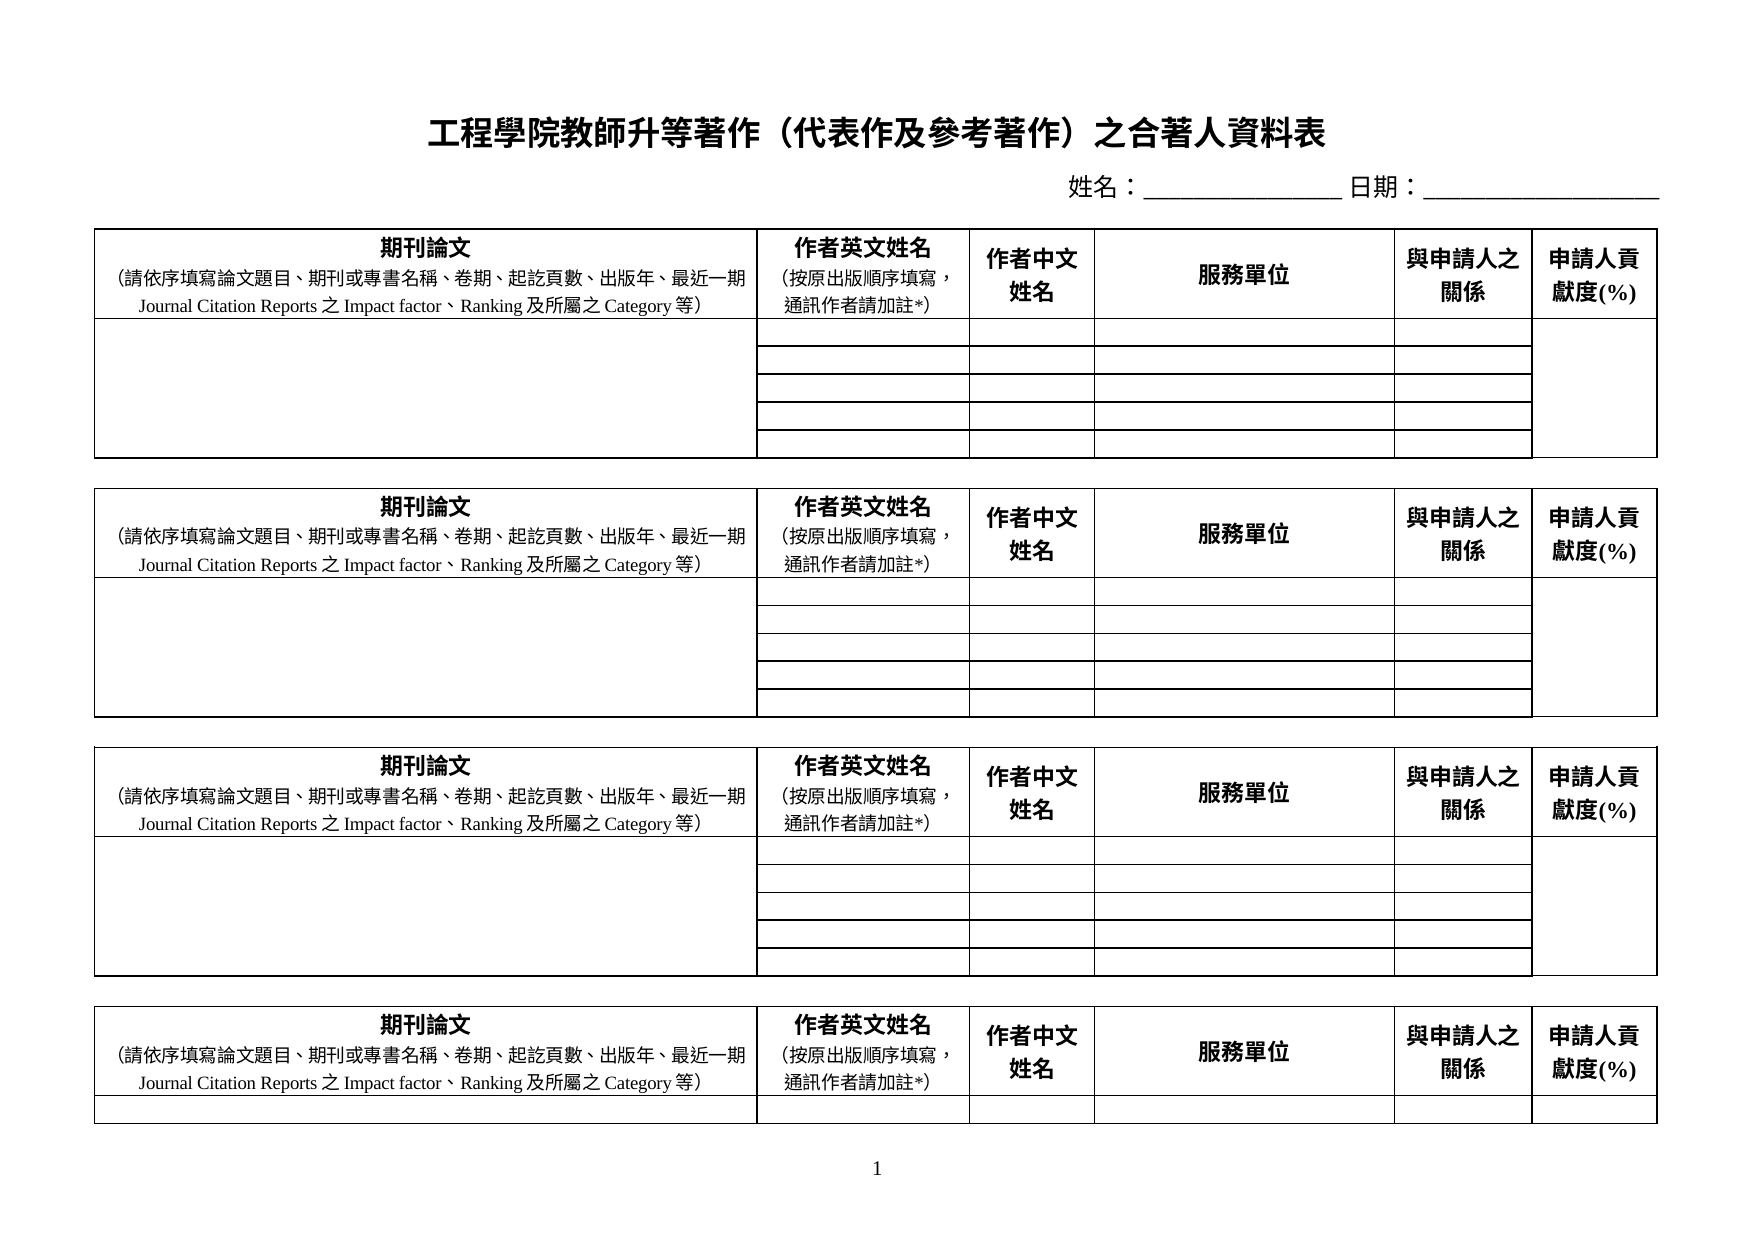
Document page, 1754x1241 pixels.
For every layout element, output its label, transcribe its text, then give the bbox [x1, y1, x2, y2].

table_cell [1533, 1096, 1656, 1123]
table_cell [1395, 662, 1531, 688]
table_cell [970, 662, 1094, 688]
table_header 申請人貢獻度(%) [1533, 1007, 1656, 1095]
table_cell [1095, 403, 1394, 429]
table_cell [758, 949, 969, 975]
table_cell [1095, 319, 1394, 345]
table_cell [1095, 690, 1394, 716]
table_cell [1395, 949, 1531, 975]
table_cell [1395, 431, 1531, 457]
table_cell [758, 865, 969, 891]
table_cell [1395, 375, 1531, 401]
table_cell [1395, 1096, 1531, 1123]
table_cell [758, 690, 969, 716]
table_header 與申請人之關係 [1395, 748, 1531, 836]
table_cell [1395, 865, 1531, 891]
table_header 期刊論文 （請依序填寫論文題目、期刊或專書名稱、卷期、起訖頁數、出版年、最近一期Journal Citation Reports之Impact factor、Ranking及所屬之Category等） [95, 489, 756, 577]
table_cell [970, 578, 1094, 604]
table_cell [970, 893, 1094, 919]
table_cell [1095, 865, 1394, 891]
table_cell [1533, 319, 1656, 457]
table_cell [95, 837, 756, 975]
table_cell [95, 578, 756, 716]
table_cell [758, 921, 969, 947]
table_cell [758, 662, 969, 688]
table_cell [1533, 578, 1656, 716]
table_cell [758, 403, 969, 429]
text 工程學院教師升等著作（代表作及參考著作）之合著人資料表 [94, 106, 1659, 154]
table_cell [1395, 606, 1531, 632]
table_cell [758, 893, 969, 919]
table_cell [1095, 606, 1394, 632]
table_cell [1095, 949, 1394, 975]
table_cell [1095, 375, 1394, 401]
table_header 作者英文姓名 （按原出版順序填寫，通訊作者請加註*） [758, 230, 969, 317]
table_cell [95, 319, 756, 457]
table_cell [758, 1096, 969, 1123]
table_cell [95, 1096, 756, 1123]
table_header 與申請人之關係 [1395, 230, 1531, 317]
table_cell [1095, 347, 1394, 373]
table_cell [1095, 634, 1394, 660]
table_cell [1095, 837, 1394, 863]
table_header 與申請人之關係 [1395, 489, 1531, 577]
table_header 申請人貢獻度(%) [1533, 489, 1656, 577]
table_cell [970, 837, 1094, 863]
table_header 服務單位 [1095, 230, 1394, 317]
table_cell [1095, 1096, 1394, 1123]
table_cell [970, 319, 1094, 345]
table_cell [1395, 403, 1531, 429]
table_cell [758, 431, 969, 457]
table_cell [1395, 837, 1531, 863]
table_cell [1395, 578, 1531, 604]
table_cell [1395, 319, 1531, 345]
table_cell [1095, 431, 1394, 457]
table_header 與申請人之關係 [1395, 1007, 1531, 1095]
table_cell [758, 578, 969, 604]
table_cell [970, 690, 1094, 716]
table_cell [758, 606, 969, 632]
table_cell [1395, 921, 1531, 947]
text 姓名：________________ 日期：___________________ [94, 167, 1659, 203]
table_header 申請人貢獻度(%) [1533, 748, 1656, 836]
table_cell [970, 431, 1094, 457]
table_cell [970, 403, 1094, 429]
table_cell [1395, 893, 1531, 919]
table_cell [1095, 921, 1394, 947]
table_header 期刊論文 （請依序填寫論文題目、期刊或專書名稱、卷期、起訖頁數、出版年、最近一期Journal Citation Reports之Impact factor、Ranking及所屬之Category等） [95, 1007, 756, 1095]
table_cell [970, 921, 1094, 947]
table_cell [758, 837, 969, 863]
table_cell [758, 347, 969, 373]
table_cell [970, 347, 1094, 373]
table_cell [970, 634, 1094, 660]
table_cell [1095, 578, 1394, 604]
table_header 作者中文姓名 [970, 489, 1094, 577]
table_header 期刊論文 （請依序填寫論文題目、期刊或專書名稱、卷期、起訖頁數、出版年、最近一期Journal Citation Reports之Impact factor、Ranking及所屬之Category等） [95, 230, 756, 317]
table_header 作者中文姓名 [970, 1007, 1094, 1095]
table_cell [758, 634, 969, 660]
table_cell [1395, 690, 1531, 716]
table_header 作者英文姓名 （按原出版順序填寫，通訊作者請加註*） [758, 748, 969, 836]
table_cell [970, 375, 1094, 401]
table_header 作者英文姓名 （按原出版順序填寫，通訊作者請加註*） [758, 1007, 969, 1095]
table_header 服務單位 [1095, 1007, 1394, 1095]
table_cell [1395, 347, 1531, 373]
table_cell [1095, 662, 1394, 688]
table_header 期刊論文 （請依序填寫論文題目、期刊或專書名稱、卷期、起訖頁數、出版年、最近一期Journal Citation Reports之Impact factor、Ranking及所屬之Category等） [95, 748, 756, 836]
table_header 作者中文姓名 [970, 748, 1094, 836]
table_cell [970, 949, 1094, 975]
table_header 服務單位 [1095, 748, 1394, 836]
table_cell [758, 375, 969, 401]
table_cell [970, 865, 1094, 891]
table_cell [1395, 634, 1531, 660]
table_cell [758, 319, 969, 345]
table_cell [970, 1096, 1094, 1123]
table_header 服務單位 [1095, 489, 1394, 577]
table_cell [1095, 893, 1394, 919]
table_cell [1533, 837, 1656, 975]
table_header 申請人貢獻度(%) [1533, 230, 1656, 317]
table_header 作者中文姓名 [970, 230, 1094, 317]
table_header 作者英文姓名 （按原出版順序填寫，通訊作者請加註*） [758, 489, 969, 577]
table_cell [970, 606, 1094, 632]
